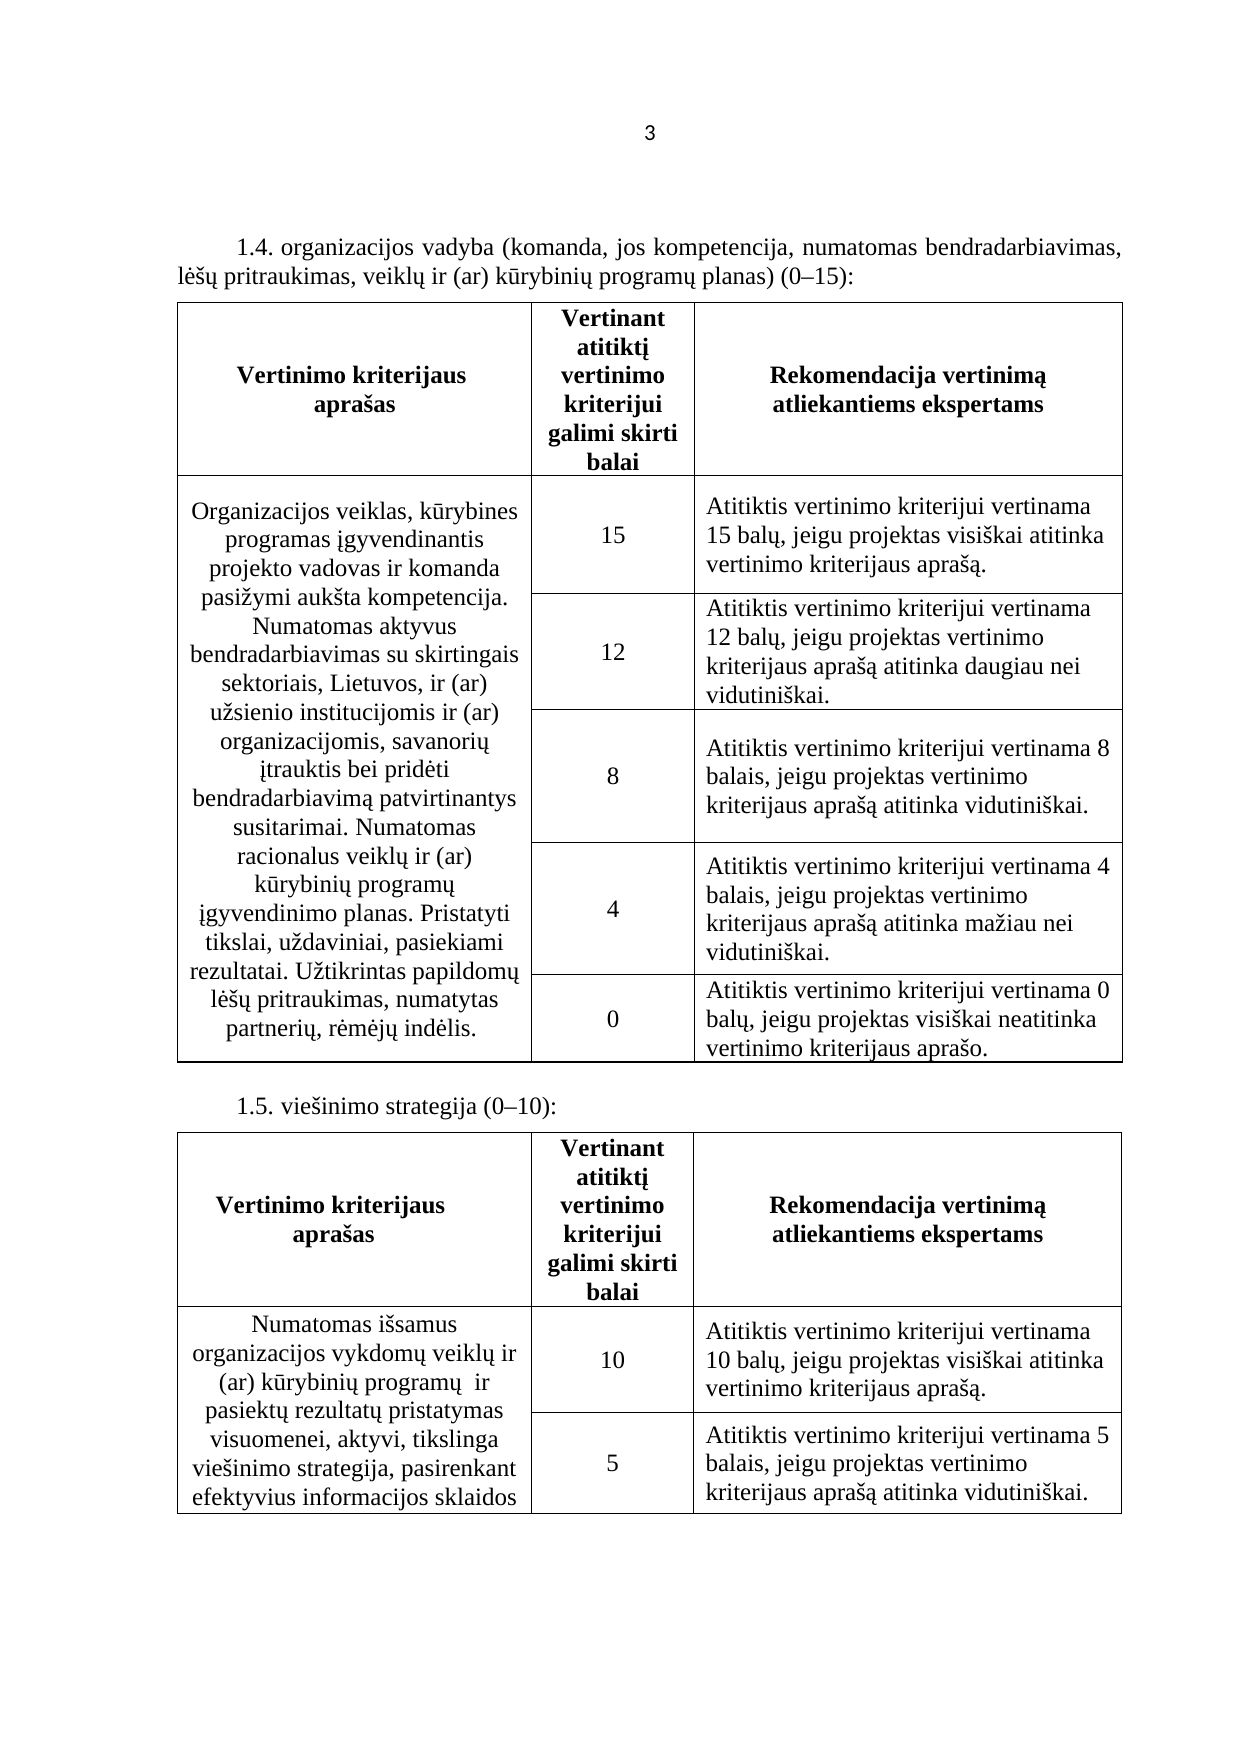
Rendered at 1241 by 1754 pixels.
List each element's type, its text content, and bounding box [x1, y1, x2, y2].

text 1.5. viešinimo strategija (0–10): [177, 1091, 1122, 1120]
table_cell Atitiktis vertinimo kriterijui vertinama 12 balų, jeigu projektas vertinimo kriterijaus aprašą atitinka daugiau nei vidutiniškai. [695, 594, 1122, 708]
table_cell Organizacijos veiklas, kūrybines programas įgyvendinantis projekto vadovas ir komanda pasižymi aukšta kompetencija. Numatomas aktyvus bendradarbiavimas su skirtingais sektoriais, Lietuvos, ir (ar) užsienio institucijomis ir (ar) organizacijomis, savanorių įtrauktis bei pridėti bendradarbiavimą patvirtinantys susitarimai. Numatomas racionalus veiklų ir (ar) kūrybinių programų įgyvendinimo planas. Pristatyti tikslai, uždaviniai, pasiekiami rezultatai. Užtikrintas papildomų lėšų pritraukimas, numatytas partnerių, rėmėjų indėlis. [178, 476, 531, 1061]
table_header Rekomendacija vertinimą atliekantiems ekspertams [694, 1133, 1121, 1306]
table_cell 8 [532, 710, 694, 842]
table_header Vertinimo kriterijaus aprašas [178, 1133, 531, 1306]
table_cell 0 [532, 975, 694, 1061]
table_header Vertinimo kriterijaus aprašas [178, 303, 531, 475]
table_cell 4 [532, 843, 694, 974]
table_header Vertinant atitiktį vertinimo kriterijui galimi skirti balai [532, 303, 694, 475]
table_cell 12 [532, 594, 694, 708]
table_cell 10 [532, 1307, 693, 1412]
table_cell Atitiktis vertinimo kriterijui vertinama 15 balų, jeigu projektas visiškai atitinka vertinimo kriterijaus aprašą. [695, 476, 1122, 592]
table_cell Atitiktis vertinimo kriterijui vertinama 8 balais, jeigu projektas vertinimo kriterijaus aprašą atitinka vidutiniškai. [695, 710, 1122, 842]
text 1.4. organizacijos vadyba (komanda, jos kompetencija, numatomas bendradarbiavimas, lėšų pritraukimas, veiklų ir (ar) kūrybinių programų planas) (0–15): [177, 232, 1122, 290]
table_header Vertinant atitiktį vertinimo kriterijui galimi skirti balai [532, 1133, 693, 1306]
table_cell 5 [532, 1413, 693, 1513]
table_cell Atitiktis vertinimo kriterijui vertinama 5 balais, jeigu projektas vertinimo kriterijaus aprašą atitinka vidutiniškai. [694, 1413, 1121, 1513]
table_cell Atitiktis vertinimo kriterijui vertinama 0 balų, jeigu projektas visiškai neatitinka vertinimo kriterijaus aprašo. [695, 975, 1122, 1061]
table_cell Atitiktis vertinimo kriterijui vertinama 10 balų, jeigu projektas visiškai atitinka vertinimo kriterijaus aprašą. [694, 1307, 1121, 1412]
table_cell Atitiktis vertinimo kriterijui vertinama 4 balais, jeigu projektas vertinimo kriterijaus aprašą atitinka mažiau nei vidutiniškai. [695, 843, 1122, 974]
table_cell 15 [532, 476, 694, 592]
table_cell Numatomas išsamus organizacijos vykdomų veiklų ir (ar) kūrybinių programų ir pasiektų rezultatų pristatymas visuomenei, aktyvi, tikslinga viešinimo strategija, pasirenkant efektyvius informacijos sklaidos [178, 1307, 531, 1513]
table_header Rekomendacija vertinimą atliekantiems ekspertams [695, 303, 1122, 475]
